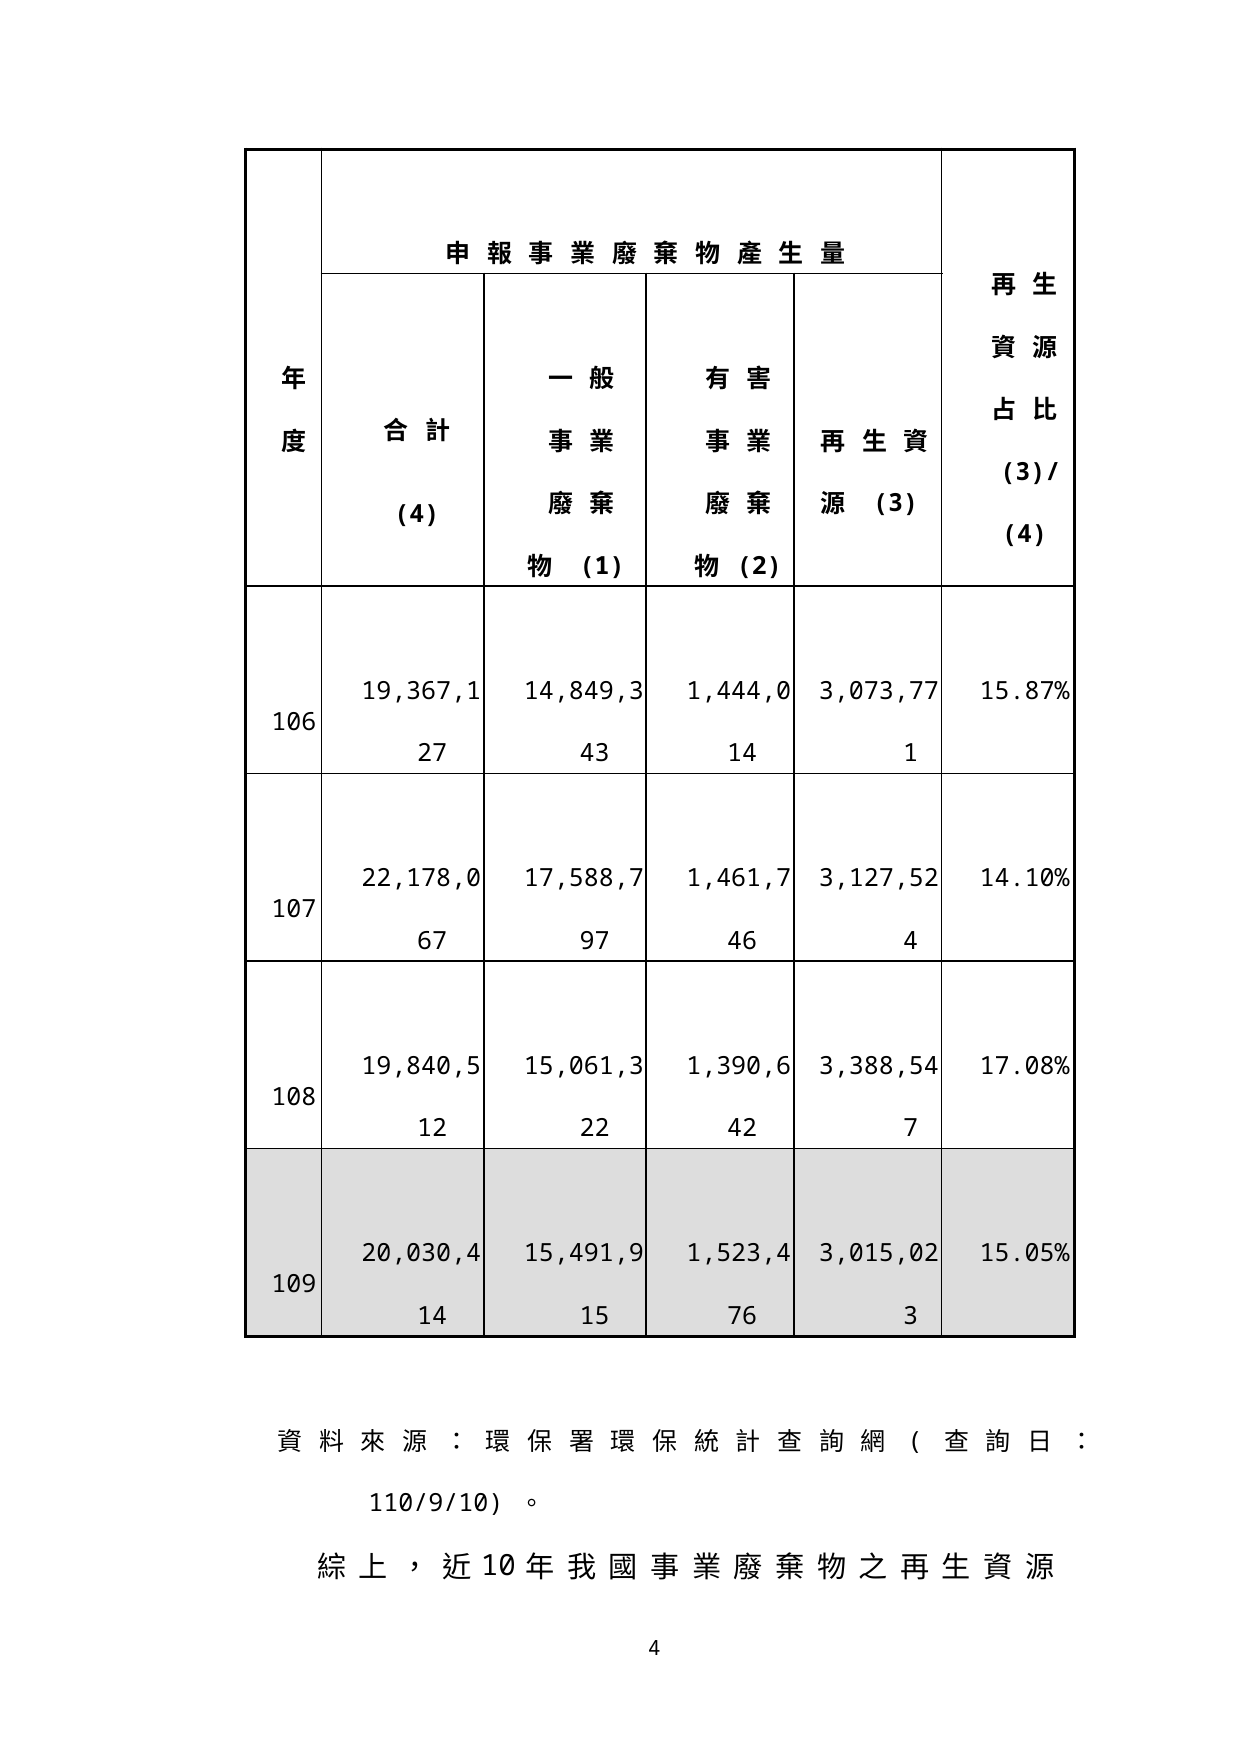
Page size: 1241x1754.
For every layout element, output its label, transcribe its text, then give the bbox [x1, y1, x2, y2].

table_cell 3,388,547 [795, 962, 941, 1148]
table_header 再生資源占比(3)/(4) [942, 151, 1073, 585]
table_cell 合計 (4) [322, 274, 483, 585]
table_cell 108 [247, 962, 321, 1148]
table_cell 再生資源(3) [795, 274, 941, 585]
table_cell 19,367,127 [322, 587, 483, 773]
table_cell 3,073,771 [795, 587, 941, 773]
table_cell 一般事業廢棄物(1) [485, 274, 645, 585]
table_cell 14,849,343 [485, 587, 645, 773]
table_cell 107 [247, 774, 321, 960]
table_cell 20,030,414 [322, 1149, 483, 1335]
table_cell 15,491,915 [485, 1149, 645, 1335]
table_header 申報事業廢棄物產生量 [322, 151, 941, 273]
table_cell 15.05% [942, 1149, 1073, 1335]
table_cell 1,461,746 [647, 774, 793, 960]
table_cell 22,178,067 [322, 774, 483, 960]
table_cell 3,127,524 [795, 774, 941, 960]
table_header 年度 [247, 151, 321, 585]
table_cell 3,015,023 [795, 1149, 941, 1335]
table_cell 1,523,476 [647, 1149, 793, 1335]
table_cell 15.87% [942, 587, 1073, 773]
table_cell 106 [247, 587, 321, 773]
text 資料來源：環保署環保統計查詢網(查詢日：110/9/10)。 [244, 1398, 1061, 1523]
table_cell 109 [247, 1149, 321, 1335]
table_cell 17.08% [942, 962, 1073, 1148]
table_cell 14.10% [942, 774, 1073, 960]
table_cell 有害事業廢棄物(2) [647, 274, 793, 585]
table_cell 17,588,797 [485, 774, 645, 960]
table_cell 15,061,322 [485, 962, 645, 1148]
table_cell 19,840,512 [322, 962, 483, 1148]
table_cell 1,444,014 [647, 587, 793, 773]
table_cell 1,390,642 [647, 962, 793, 1148]
text 綜上，近10年我國事業廢棄物之再生資源 [244, 1523, 1061, 1585]
